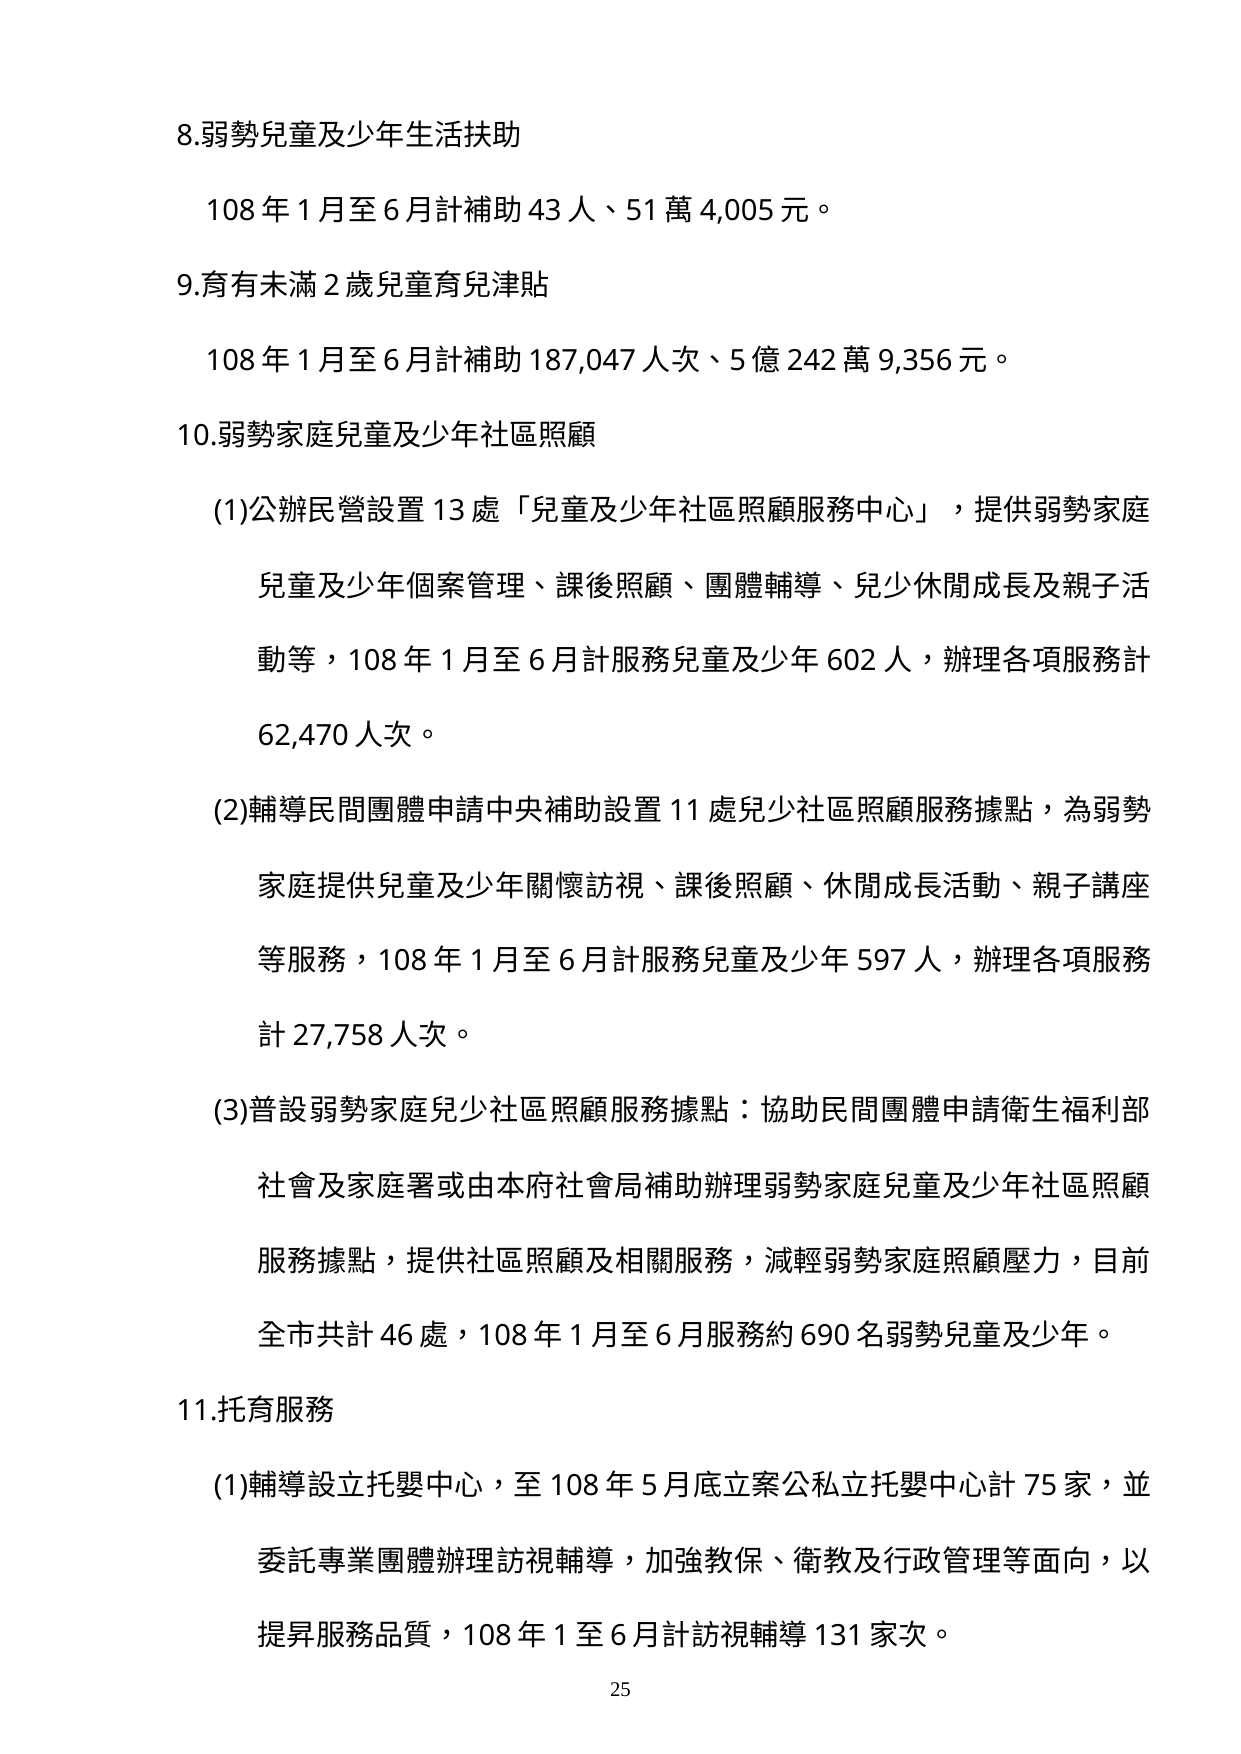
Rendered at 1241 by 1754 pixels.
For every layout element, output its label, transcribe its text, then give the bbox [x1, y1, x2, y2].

text 11.托育服務 [176, 1364, 1152, 1439]
text (2)輔導民間團體申請中央補助設置11處兒少社區照顧服務據點，為弱勢家庭提供兒童及少年關懷訪視、課後照顧、休閒成長活動、親子講座等服務，108年1月至6月計服務兒童及少年597人，辦理各項服務計27,758人次。 [214, 764, 1152, 1064]
text (1)公辦民營設置13處「兒童及少年社區照顧服務中心」，提供弱勢家庭兒童及少年個案管理、課後照顧、團體輔導、兒少休閒成長及親子活動等，108年1月至6月計服務兒童及少年602人，辦理各項服務計62,470人次。 [214, 464, 1152, 764]
text (3)普設弱勢家庭兒少社區照顧服務據點：協助民間團體申請衛生福利部社會及家庭署或由本府社會局補助辦理弱勢家庭兒童及少年社區照顧服務據點，提供社區照顧及相關服務，減輕弱勢家庭照顧壓力，目前全市共計46處，108年1月至6月服務約690名弱勢兒童及少年。 [214, 1064, 1152, 1364]
text 8.弱勢兒童及少年生活扶助 108年1月至6月計補助43人、51萬4,005元。 [176, 89, 1152, 239]
text (1)輔導設立托嬰中心，至108年5月底立案公私立托嬰中心計75家，並委託專業團體辦理訪視輔導，加強教保、衛教及行政管理等面向，以提昇服務品質，108年1至6月計訪視輔導131家次。 [214, 1439, 1152, 1664]
text 10.弱勢家庭兒童及少年社區照顧 [176, 389, 1152, 464]
text 9.育有未滿2歲兒童育兒津貼 108年1月至6月計補助187,047人次、5億242萬9,356元。 [176, 239, 1152, 389]
